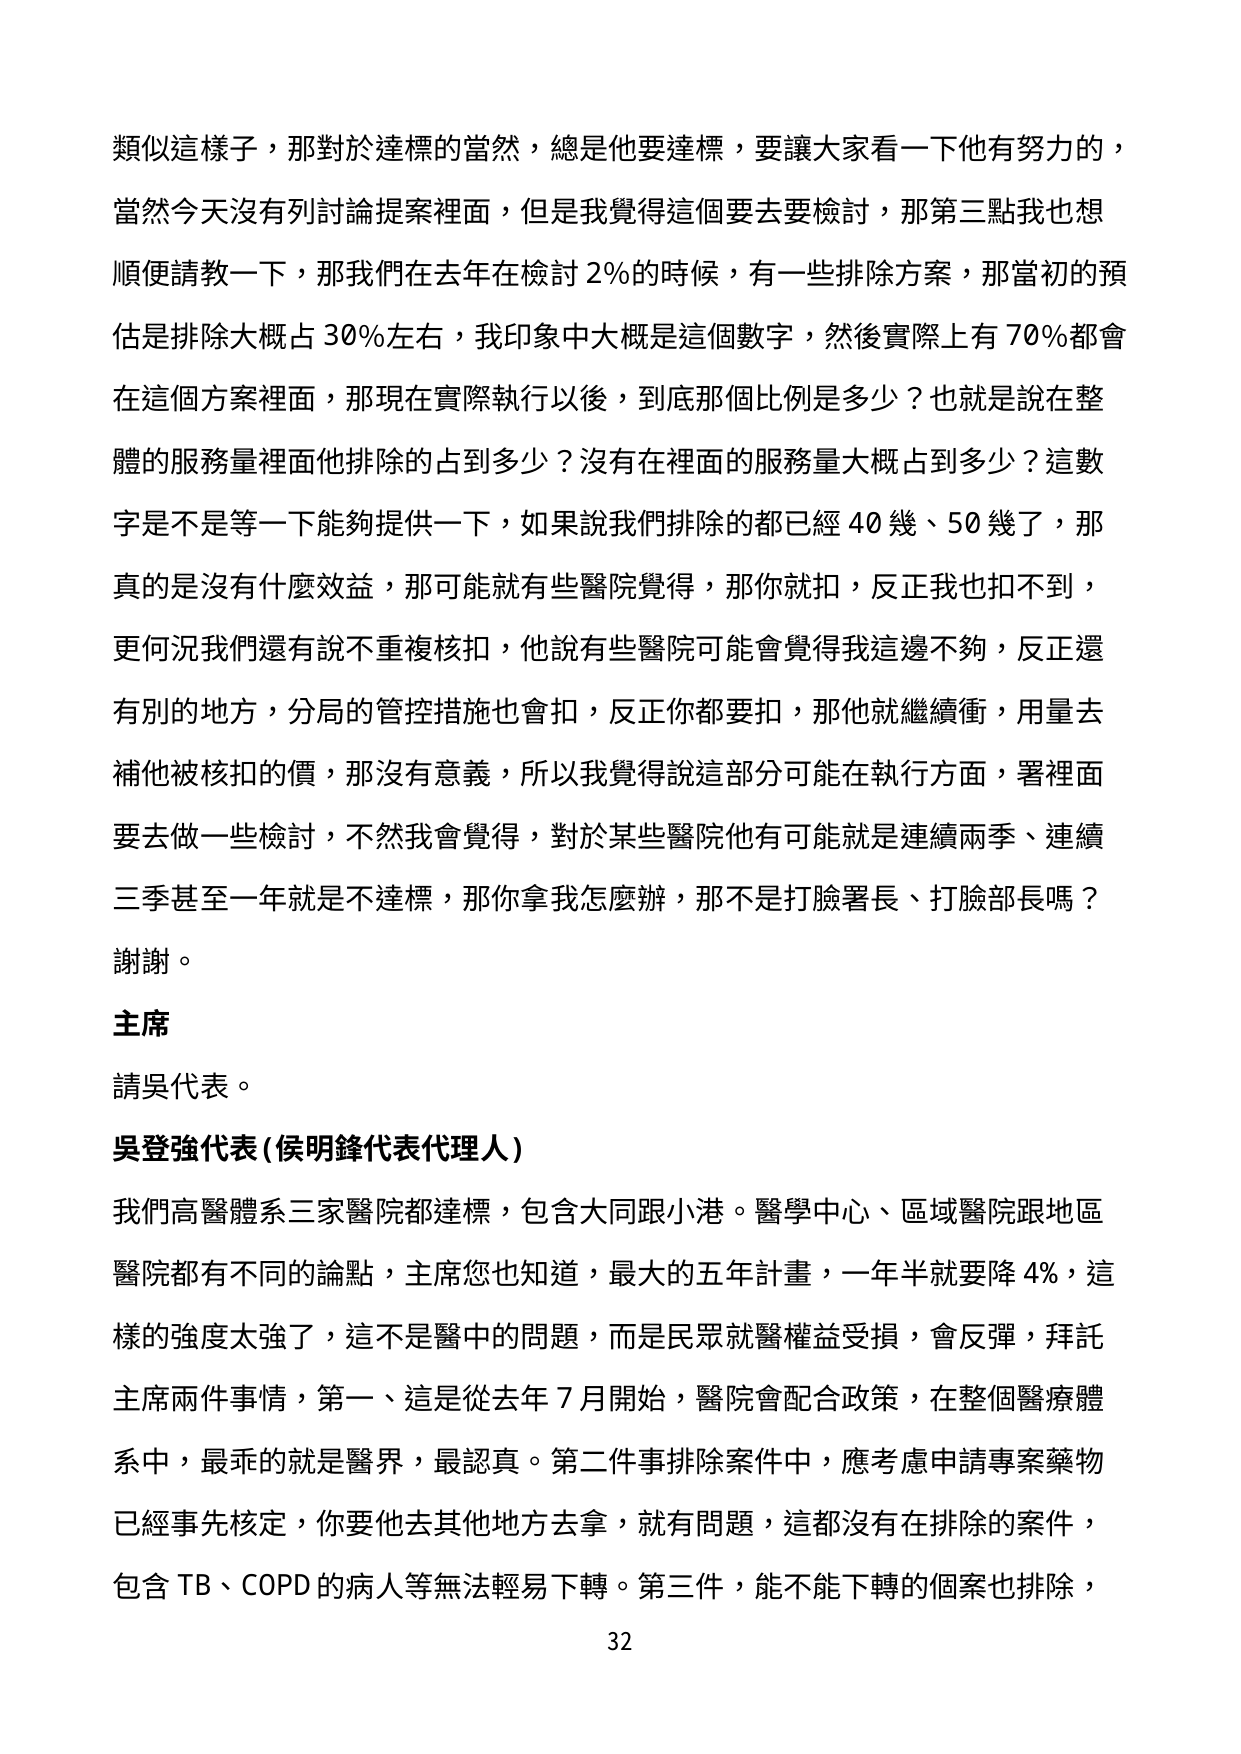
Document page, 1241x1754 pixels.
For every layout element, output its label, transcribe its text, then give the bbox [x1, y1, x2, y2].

text 請吳代表。 [112, 1043, 1128, 1105]
text 我們高醫體系三家醫院都達標，包含大同跟小港。醫學中心、區域醫院跟地區醫院都有不同的論點，主席您也知道，最大的五年計畫，一年半就要降4%，這樣的強度太強了，這不是醫中的問題，而是民眾就醫權益受損，會反彈，拜託主席兩件事情，第一、這是從去年7月開始，醫院會配合政策，在整個醫療體系中，最乖的就是醫界，最認真。第二件事排除案件中，應考慮申請專案藥物已經事先核定，你要他去其他地方去拿，就有問題，這都沒有在排除的案件，包含TB、COPD的病人等無法輕易下轉。第三件，能不能下轉的個案也排除， [112, 1168, 1128, 1605]
text 主席我對於2％，就是部裡面，在很多場合再三的宣示，那所以這2％今天大家在這邊也沒有辦法討論這個政策對或是錯，就是這樣了，而且已經公告了，所以我覺得說再討論說這個東西要做或不做，已經是多說無益，但是剛剛區域醫院嚴代表特別提到，部長的政策，結果你看部桃、部立豐原醫院都不支持，而且聽說部桃成長率好像還很高，再加上醫學中心，三總、北榮跟成大都是公立醫院，反而是私立醫院看到是很努力的在做達標，我作為一個臺灣私立醫院協會理事長，我也要抗議一下，私立醫院包括我們醫學中心都很努力的在做這件事，為什麼公家醫院反而做不到，這是我要表達的，那當然剛剛偉強主任也講說他們後續可能會有一些檢討措施或是去標竿學習，我們也很樂見這樣，那這是我要表達的第一點；那第二點就是，我覺得就是既然部長已經宣示，而且是連續五年，現在不管是醫學中心或是區域醫院他還是有未達標的時候，雖然我們現在扣款，但是扣款其實你看這扣3億多而已，那醫學中心整體的服務量大概占到我們4,000多億的大概幾乎占到一半，大概占到一半，快到五成，所以他大概有2,000多億的整體的一年的服務量，結果這半年扣掉4億、3億多而已，其實是非常少，那會不會有些醫院就像北榮說的，他們要再改進，但會不會有些醫院覺得我就這樣子，你要扣就扣，我還是繼續這樣子，會不會有這種可能呢？所以我覺得說其實署裡面要另外檢討一個，就是說如果你連續怎麼樣怎麼樣，那我這個處分是不是夠的，雖然不是以扣錢為目的，但是總是希望他要去達標，但是如果醫院就是不達標，舉例來講就是部立桃園醫院，他就是不達標，不但不達標反而還跟你衝衝衝，那你怎麼辦？我們也不能建議部長把部立桃園醫院換掉，沒有這個權責，對不對？所以這一部分本來署裡面應該是要或許在下一次討論的時候，應該要討論，就是說如果某一家醫院連續好幾季都不達標的時候，那我們該要怎麼處理？是不是要加強？就是核扣的比例要加強，類似這樣子，那對於達標的當然，總是他要達標，要讓大家看一下他有努力的，當然今天沒有列討論提案裡面，但是我覺得這個要去要檢討，那第三點我也想順便請教一下，那我們在去年在檢討2％的時候，有一些排除方案，那當初的預估是排除大概占30％左右，我印象中大概是這個數字，然後實際上有70％都會在這個方案裡面，那現在實際執行以後，到底那個比例是多少？也就是說在整體的服務量裡面他排除的占到多少？沒有在裡面的服務量大概占到多少？這數字是不是等一下能夠提供一下，如果說我們排除的都已經40幾、50幾了，那真的是沒有什麼效益，那可能就有些醫院覺得，那你就扣，反正我也扣不到，更何況我們還有說不重複核扣，他說有些醫院可能會覺得我這邊不夠，反正還有別的地方，分局的管控措施也會扣，反正你都要扣，那他就繼續衝，用量去補他被核扣的價，那沒有意義，所以我覺得說這部分可能在執行方面，署裡面要去做一些檢討，不然我會覺得，對於某些醫院他有可能就是連續兩季、連續三季甚至一年就是不達標，那你拿我怎麼辦，那不是打臉署長、打臉部長嗎？謝謝。 [112, 105, 1128, 980]
text 主席 [112, 980, 1128, 1043]
text 吳登強代表(侯明鋒代表代理人) [112, 1105, 1128, 1168]
